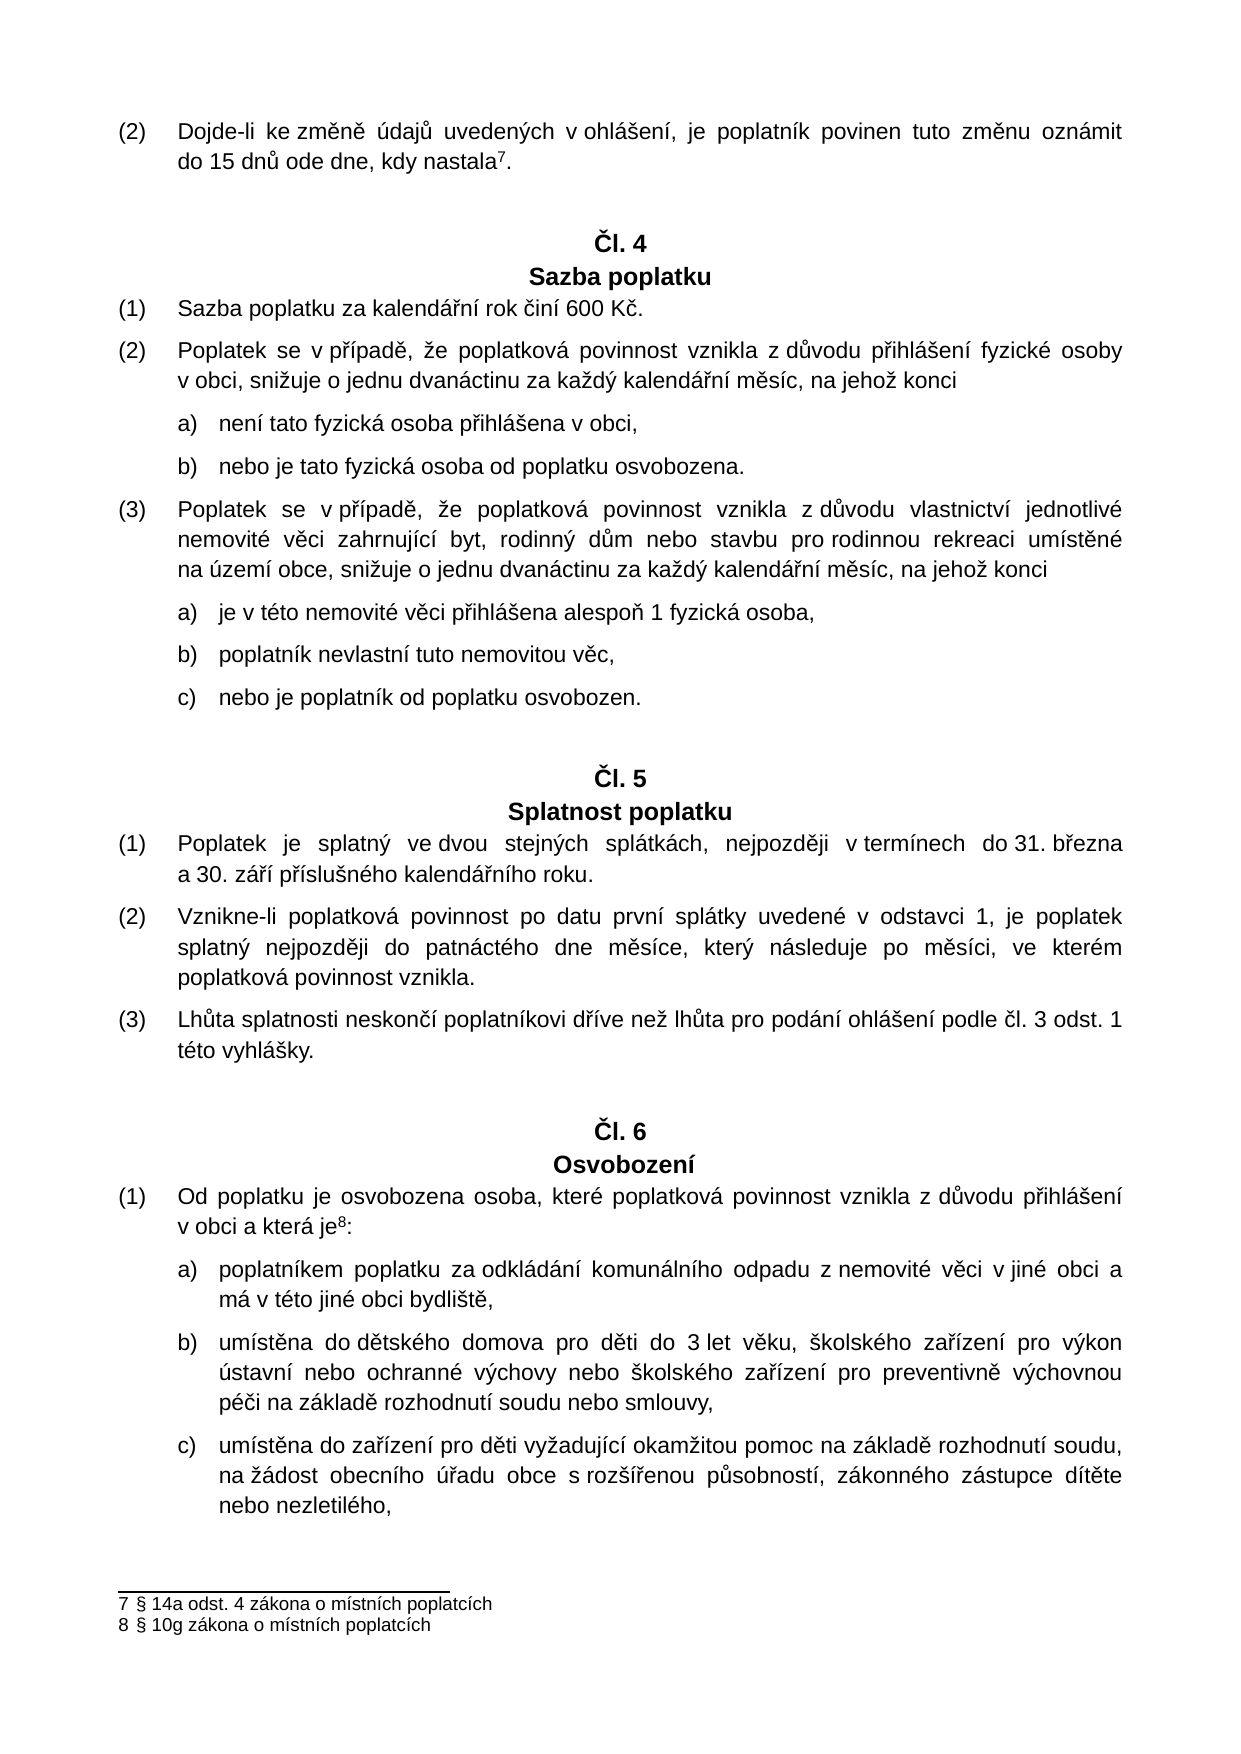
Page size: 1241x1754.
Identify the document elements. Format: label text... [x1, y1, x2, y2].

list poplatníkem poplatku za odkládání komunálního odpadu z nemovité věci v jiné obci a má v této jiné obci bydliště, [177, 1256, 1122, 1312]
list umístěna do zařízení pro děti vyžadující okamžitou pomoc na základě rozhodnutí soudu, na žádost obecního úřadu obce s rozšířenou působností, zákonného zástupce dítěte nebo nezletilého, [177, 1432, 1122, 1519]
subtitle Čl. 6 Osvobození [118, 1117, 1122, 1179]
list § 14a odst. 4 zákona o místních poplatcích [118, 1592, 1122, 1614]
list není tato fyzická osoba přihlášena v obci, [177, 410, 1122, 437]
subtitle Čl. 4 Sazba poplatku [118, 228, 1122, 290]
list nebo je poplatník od poplatku osvobozen. [177, 684, 1122, 711]
list Sazba poplatku za kalendářní rok činí 600 Kč. [118, 294, 1122, 321]
list Dojde-li ke změně údajů uvedených v ohlášení, je poplatník povinen tuto změnu oznámit do 15 dnů ode dne, kdy nastala. [118, 118, 1122, 175]
list je v této nemovité věci přihlášena alespoň 1 fyzická osoba, [177, 599, 1122, 625]
list Poplatek se v případě, že poplatková povinnost vznikla z důvodu přihlášení fyzické osoby v obci, snižuje o jednu dvanáctinu za každý kalendářní měsíc, na jehož konci [118, 337, 1122, 394]
list § 10g zákona o místních poplatcích [118, 1614, 1122, 1635]
list poplatník nevlastní tuto nemovitou věc, [177, 641, 1122, 668]
list Poplatek je splatný ve dvou stejných splátkách, nejpozději v termínech do 31. března a 30. září příslušného kalendářního roku. [118, 830, 1122, 887]
subtitle Čl. 5 Splatnost poplatku [118, 764, 1122, 826]
list nebo je tato fyzická osoba od poplatku osvobozena. [177, 453, 1122, 479]
list Vznikne-li poplatková povinnost po datu první splátky uvedené v odstavci 1, je poplatek splatný nejpozději do patnáctého dne měsíce, který následuje po měsíci, ve kterém poplatková povinnost vznikla. [118, 903, 1122, 990]
list umístěna do dětského domova pro děti do 3 let věku, školského zařízení pro výkon ústavní nebo ochranné výchovy nebo školského zařízení pro preventivně výchovnou péči na základě rozhodnutí soudu nebo smlouvy, [177, 1329, 1122, 1416]
list Poplatek se v případě, že poplatková povinnost vznikla z důvodu vlastnictví jednotlivé nemovité věci zahrnující byt, rodinný dům nebo stavbu pro rodinnou rekreaci umístěné na území obce, snižuje o jednu dvanáctinu za každý kalendářní měsíc, na jehož konci [118, 496, 1122, 582]
list Lhůta splatnosti neskončí poplatníkovi dříve než lhůta pro podání ohlášení podle čl. 3 odst. 1 této vyhlášky. [118, 1006, 1122, 1063]
list Od poplatku je osvobozena osoba, které poplatková povinnost vznikla z důvodu přihlášení v obci a která je: [118, 1183, 1122, 1239]
